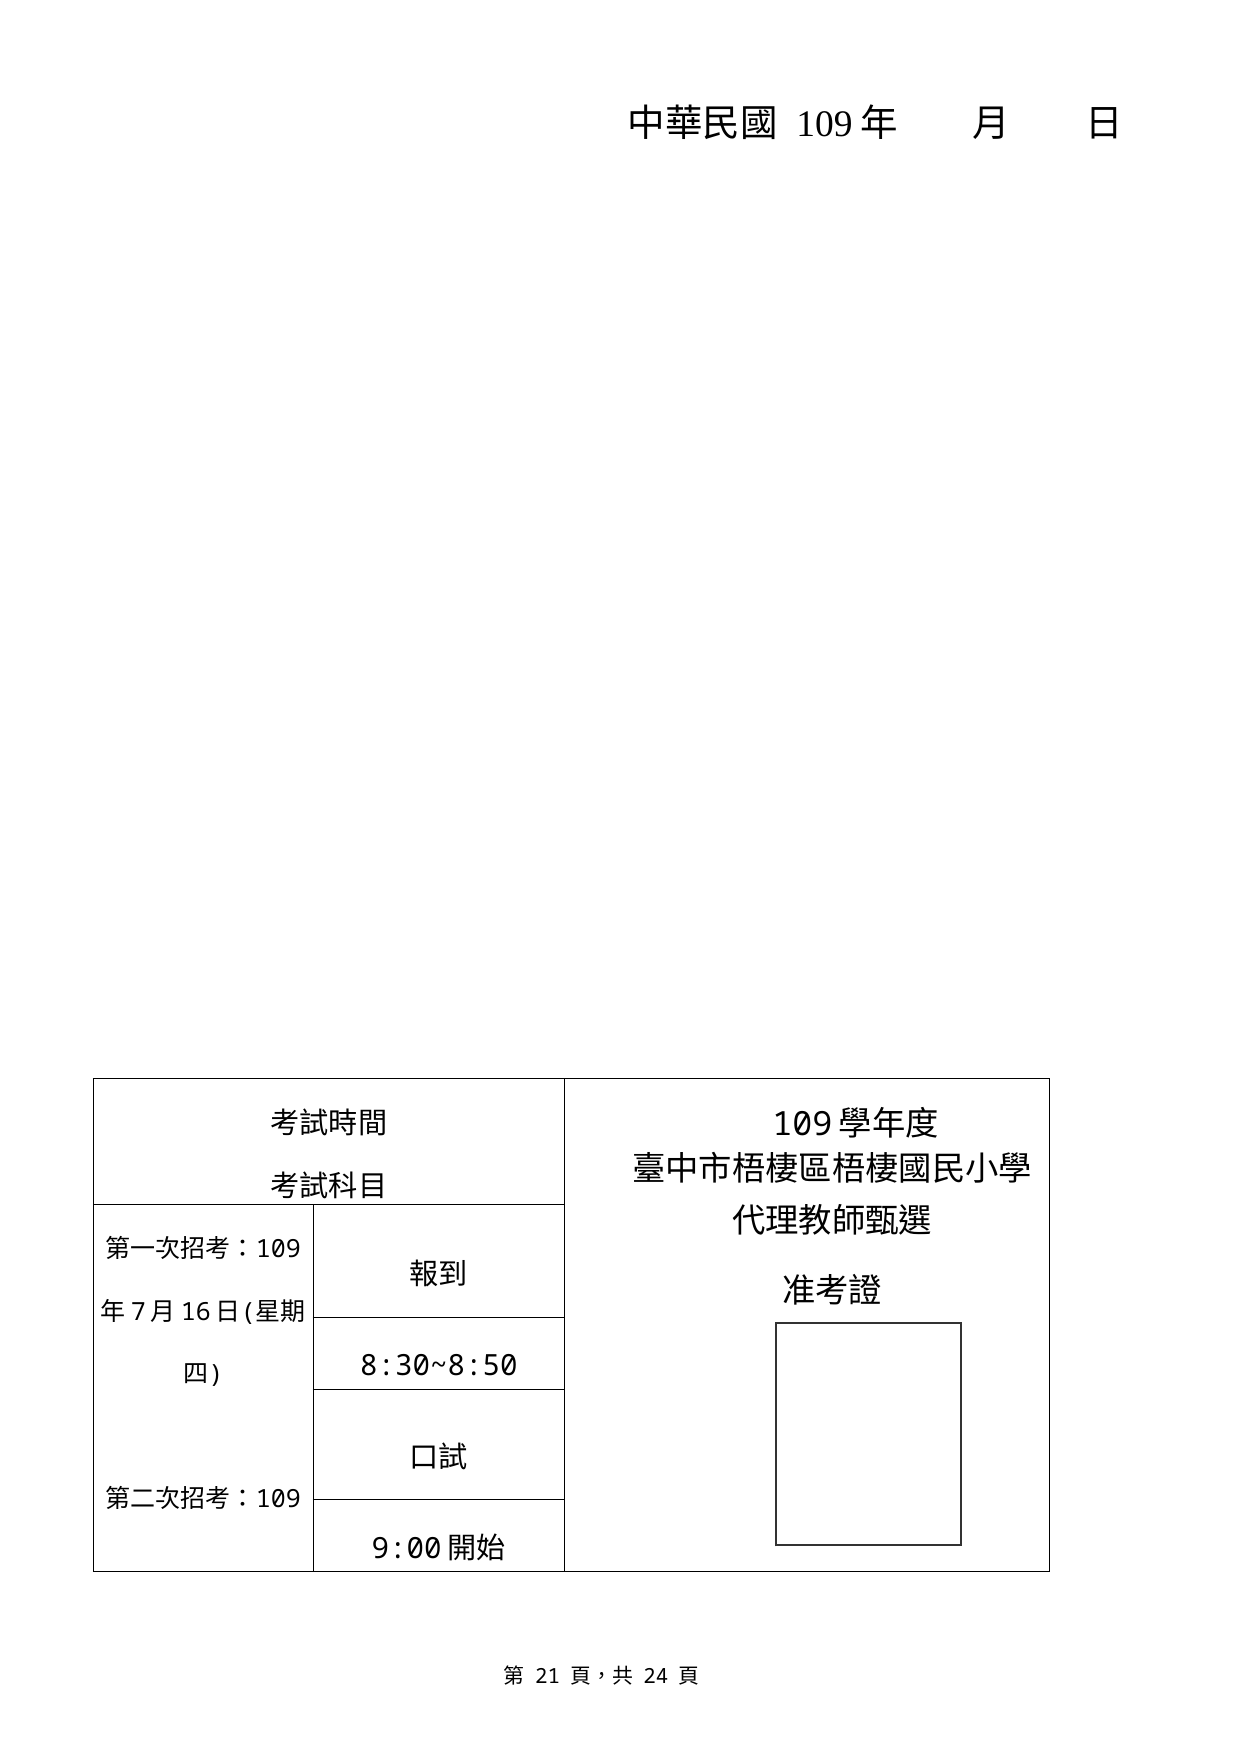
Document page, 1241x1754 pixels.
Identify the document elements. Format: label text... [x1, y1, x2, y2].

table_cell 8:30~8:50 [314, 1318, 564, 1389]
table_cell 報到 [314, 1205, 564, 1317]
text 中華民國 109年 月 日 [118, 78, 1122, 141]
table_header 考試時間 考試科目 [94, 1079, 564, 1204]
table_header 109學年度 臺中市梧棲區梧棲國民小學 代理教師甄選 准考證 [565, 1079, 1049, 1571]
table_cell 第一次招考：109年7月16日(星期四) 第二次招考：109 [94, 1205, 313, 1571]
table_cell 口試 [314, 1390, 564, 1499]
table_cell 9:00開始 [314, 1500, 564, 1571]
